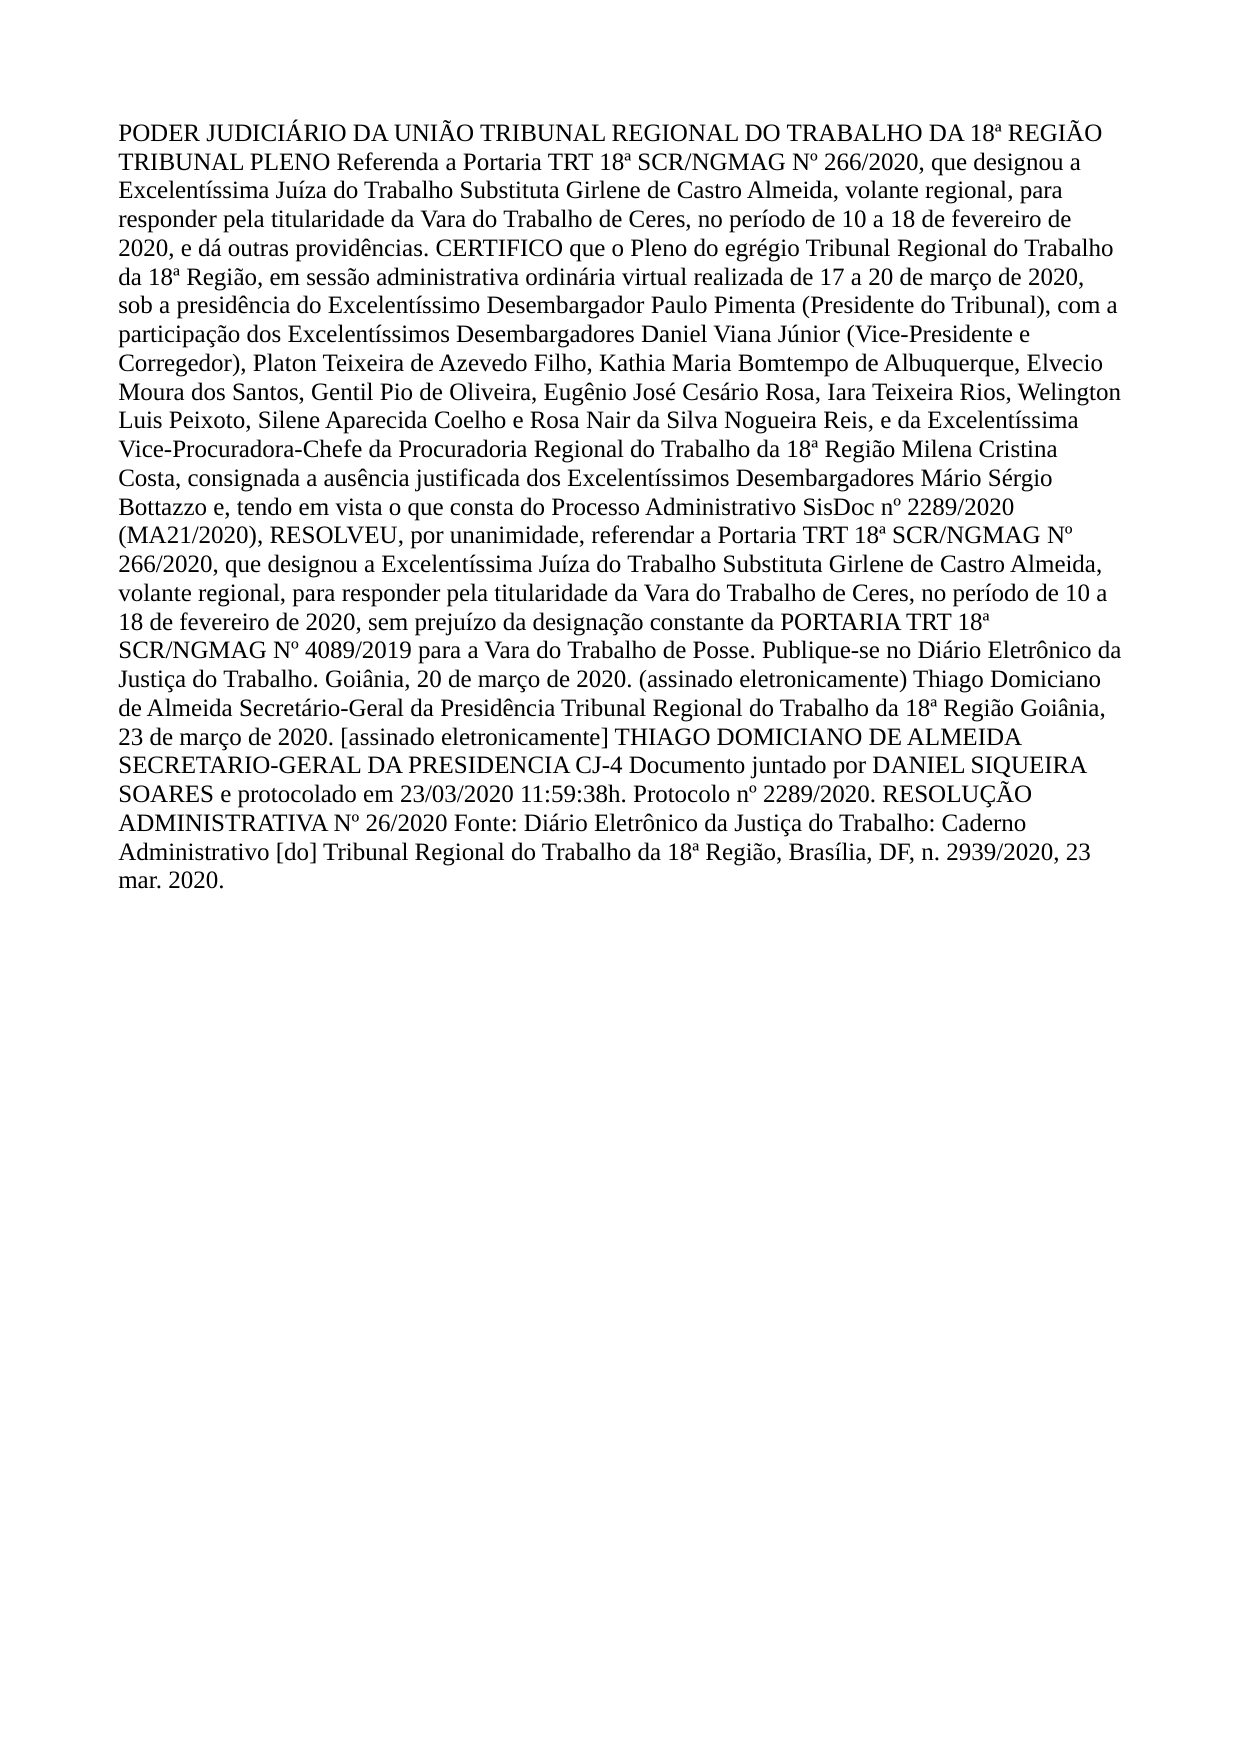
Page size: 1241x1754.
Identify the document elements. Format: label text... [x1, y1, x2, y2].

text PODER JUDICIÁRIO DA UNIÃO TRIBUNAL REGIONAL DO TRABALHO DA 18ª REGIÃO TRIBUNAL PLENO Referenda a Portaria TRT 18ª SCR/NGMAG Nº 266/2020, que designou a Excelentíssima Juíza do Trabalho Substituta Girlene de Castro Almeida, volante regional, para responder pela titularidade da Vara do Trabalho de Ceres, no período de 10 a 18 de fevereiro de 2020, e dá outras providências. CERTIFICO que o Pleno do egrégio Tribunal Regional do Trabalho da 18ª Região, em sessão administrativa ordinária virtual realizada de 17 a 20 de março de 2020, sob a presidência do Excelentíssimo Desembargador Paulo Pimenta (Presidente do Tribunal), com a participação dos Excelentíssimos Desembargadores Daniel Viana Júnior (Vice-Presidente e Corregedor), Platon Teixeira de Azevedo Filho, Kathia Maria Bomtempo de Albuquerque, Elvecio Moura dos Santos, Gentil Pio de Oliveira, Eugênio José Cesário Rosa, Iara Teixeira Rios, Welington Luis Peixoto, Silene Aparecida Coelho e Rosa Nair da Silva Nogueira Reis, e da Excelentíssima Vice-Procuradora-Chefe da Procuradoria Regional do Trabalho da 18ª Região Milena Cristina Costa, consignada a ausência justificada dos Excelentíssimos Desembargadores Mário Sérgio Bottazzo e, tendo em vista o que consta do Processo Administrativo SisDoc nº 2289/2020 (MA21/2020), RESOLVEU, por unanimidade, referendar a Portaria TRT 18ª SCR/NGMAG Nº 266/2020, que designou a Excelentíssima Juíza do Trabalho Substituta Girlene de Castro Almeida, volante regional, para responder pela titularidade da Vara do Trabalho de Ceres, no período de 10 a 18 de fevereiro de 2020, sem prejuízo da designação constante da PORTARIA TRT 18ª SCR/NGMAG Nº 4089/2019 para a Vara do Trabalho de Posse. Publique-se no Diário Eletrônico da Justiça do Trabalho. Goiânia, 20 de março de 2020. (assinado eletronicamente) Thiago Domiciano de Almeida Secretário-Geral da Presidência Tribunal Regional do Trabalho da 18ª Região Goiânia, 23 de março de 2020. [assinado eletronicamente] THIAGO DOMICIANO DE ALMEIDA SECRETARIO-GERAL DA PRESIDENCIA CJ-4 Documento juntado por DANIEL SIQUEIRA SOARES e protocolado em 23/03/2020 11:59:38h. Protocolo nº 2289/2020. RESOLUÇÃO ADMINISTRATIVA Nº 26/2020 Fonte: Diário Eletrônico da Justiça do Trabalho: Caderno Administrativo [do] Tribunal Regional do Trabalho da 18ª Região, Brasília, DF, n. 2939/2020, 23 mar. 2020. [118, 118, 1122, 894]
